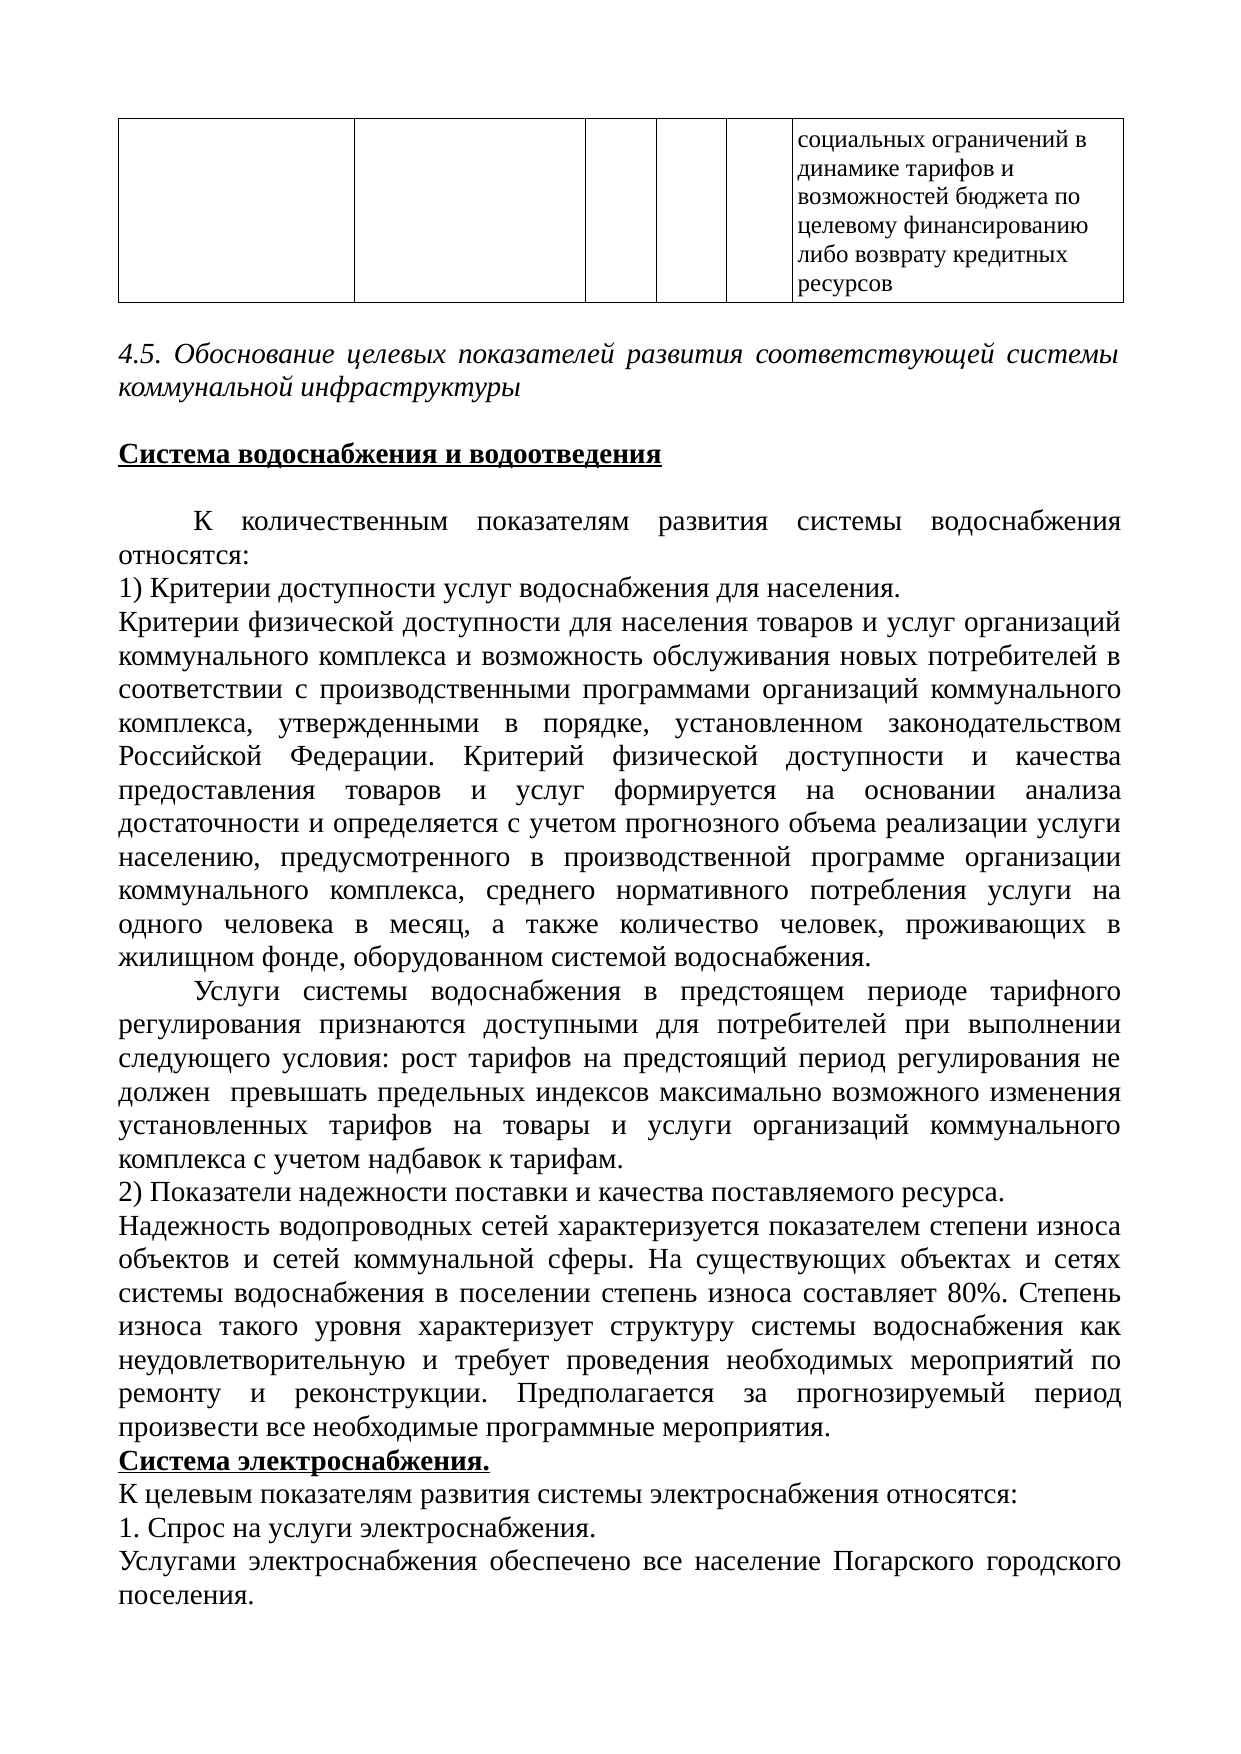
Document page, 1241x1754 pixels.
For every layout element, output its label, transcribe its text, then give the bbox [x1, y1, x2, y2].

table_cell [657, 119, 726, 302]
text Критерии физической доступности для населения товаров и услуг организаций коммунального комплекса и возможность обслуживания новых потребителей в соответствии с производственными программами организаций коммунального комплекса, утвержденными в порядке, установленном законодательством Российской Федерации. Критерий физической доступности и качества предоставления товаров и услуг формируется на основании анализа достаточности и определяется с учетом прогнозного объема реализации услуги населению, предусмотренного в производственной программе организации коммунального комплекса, среднего нормативного потребления услуги на одного человека в месяц, а также количество человек, проживающих в жилищном фонде, оборудованном системой водоснабжения. [118, 604, 1122, 973]
text 1. Спрос на услуги электроснабжения. [118, 1510, 1122, 1543]
text Услуги системы водоснабжения в предстоящем периоде тарифного регулирования признаются доступными для потребителей при выполнении следующего условия: рост тарифов на предстоящий период регулирования не должен превышать предельных индексов максимально возможного изменения установленных тарифов на товары и услуги организаций коммунального комплекса с учетом надбавок к тарифам. [118, 973, 1122, 1174]
text 1) Критерии доступности услуг водоснабжения для населения. [118, 571, 1122, 604]
text Система водоснабжения и водоотведения [118, 436, 1122, 470]
text 4.5. Обоснование целевых показателей развития соответствующей системы коммунальной инфраструктуры [118, 336, 1122, 403]
table_cell [355, 119, 585, 302]
table_cell [119, 119, 354, 302]
text К целевым показателям развития системы электроснабжения относятся: [118, 1476, 1122, 1510]
table_cell [586, 119, 656, 302]
table_cell социальных ограничений в динамике тарифов и возможностей бюджета по целевому финансированию либо возврату кредитных ресурсов [793, 119, 1123, 302]
table_cell [727, 119, 792, 302]
text Система электроснабжения. [118, 1443, 1122, 1476]
text Надежность водопроводных сетей характеризуется показателем степени износа объектов и сетей коммунальной сферы. На существующих объектах и сетях системы водоснабжения в поселении степень износа составляет 80%. Степень износа такого уровня характеризует структуру системы водоснабжения как неудовлетворительную и требует проведения необходимых мероприятий по ремонту и реконструкции. Предполагается за прогнозируемый период произвести все необходимые программные мероприятия. [118, 1208, 1122, 1443]
text К количественным показателям развития системы водоснабжения относятся: [118, 503, 1122, 571]
text Услугами электроснабжения обеспечено все население Погарского городского поселения. [118, 1543, 1122, 1610]
text 2) Показатели надежности поставки и качества поставляемого ресурса. [118, 1174, 1122, 1208]
